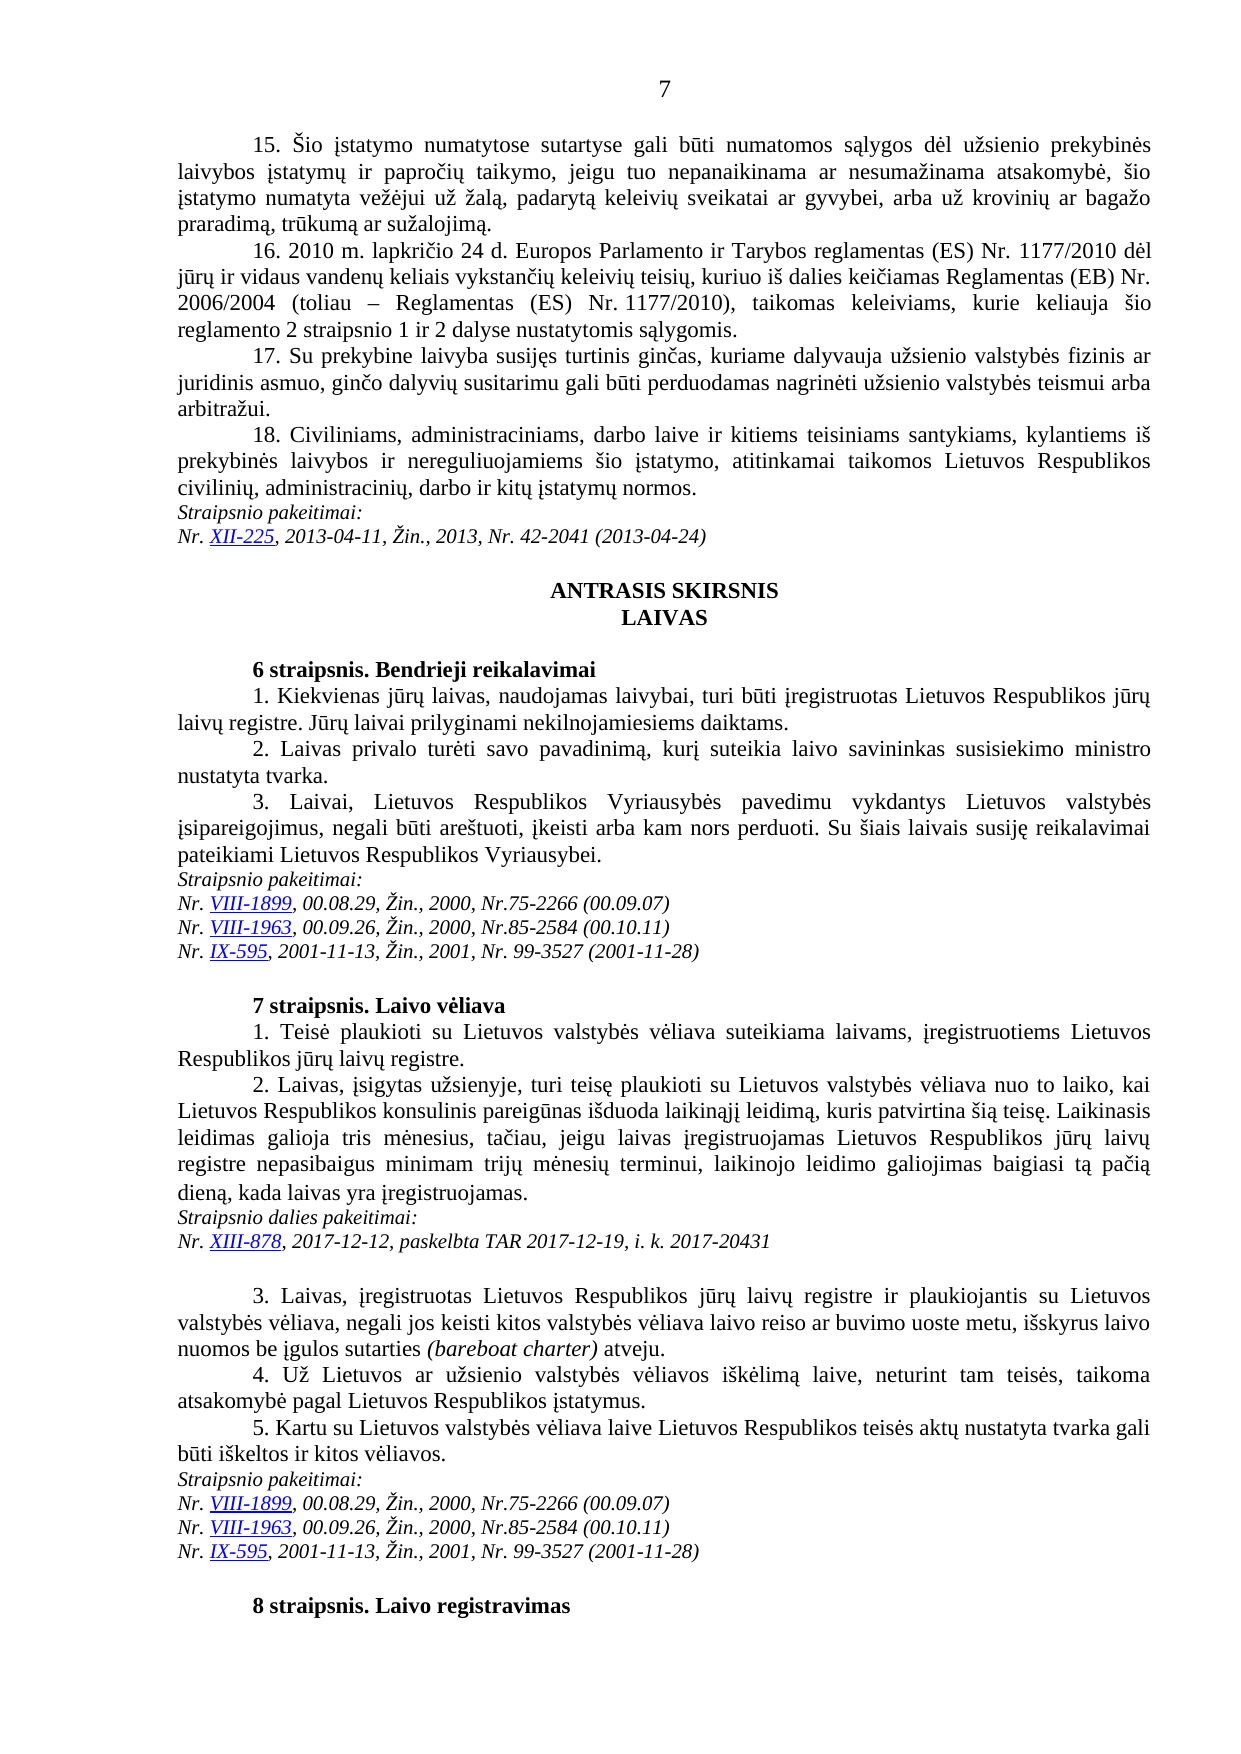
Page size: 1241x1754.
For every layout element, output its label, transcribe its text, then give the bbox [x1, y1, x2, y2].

text 1. Kiekvienas jūrų laivas, naudojamas laivybai, turi būti įregistruotas Lietuvos Respublikos jūrų laivų registre. Jūrų laivai prilyginami nekilnojamiesiems daiktams. [177, 683, 1152, 735]
text 3. Laivai, Lietuvos Respublikos Vyriausybės pavedimu vykdantys Lietuvos valstybės įsipareigojimus, negali būti areštuoti, įkeisti arba kam nors perduoti. Su šiais laivais susiję reikalavimai pateikiami Lietuvos Respublikos Vyriausybei. [177, 788, 1152, 867]
text Nr. IX-595, 2001-11-13, Žin., 2001, Nr. 99-3527 (2001-11-28) [177, 939, 1152, 963]
text ANTRASIS SKIRSNIS [177, 577, 1152, 603]
text Nr. VIII-1899, 00.08.29, Žin., 2000, Nr.75-2266 (00.09.07) [177, 1491, 1152, 1515]
text 3. Laivas, įregistruotas Lietuvos Respublikos jūrų laivų registre ir plaukiojantis su Lietuvos valstybės vėliava, negali jos keisti kitos valstybės vėliava laivo reiso ar buvimo uoste metu, išskyrus laivo nuomos be įgulos sutarties (bareboat charter) atveju. [177, 1282, 1152, 1361]
text Straipsnio dalies pakeitimai: [177, 1205, 1152, 1229]
text Nr. VIII-1963, 00.09.26, Žin., 2000, Nr.85-2584 (00.10.11) [177, 1515, 1152, 1539]
text 6 straipsnis. Bendrieji reikalavimai [177, 656, 1152, 683]
text LAIVAS [177, 603, 1152, 630]
text 18. Civiliniams, administraciniams, darbo laive ir kitiems teisiniams santykiams, kylantiems iš prekybinės laivybos ir nereguliuojamiems šio įstatymo, atitinkamai taikomos Lietuvos Respublikos civilinių, administracinių, darbo ir kitų įstatymų normos. [177, 421, 1152, 500]
text Straipsnio pakeitimai: [177, 867, 1152, 891]
text Nr. VIII-1899, 00.08.29, Žin., 2000, Nr.75-2266 (00.09.07) [177, 891, 1152, 915]
text Straipsnio pakeitimai: [177, 1467, 1152, 1491]
text 2. Laivas privalo turėti savo pavadinimą, kurį suteikia laivo savininkas susisiekimo ministro nustatyta tvarka. [177, 735, 1152, 788]
text 17. Su prekybine laivyba susijęs turtinis ginčas, kuriame dalyvauja užsienio valstybės fizinis ar juridinis asmuo, ginčo dalyvių susitarimu gali būti perduodamas nagrinėti užsienio valstybės teismui arba arbitražui. [177, 342, 1152, 421]
text 5. Kartu su Lietuvos valstybės vėliava laive Lietuvos Respublikos teisės aktų nustatyta tvarka gali būti iškeltos ir kitos vėliavos. [177, 1414, 1152, 1467]
text Nr. XII-225, 2013-04-11, Žin., 2013, Nr. 42-2041 (2013-04-24) [177, 524, 1152, 548]
text Straipsnio pakeitimai: [177, 500, 1152, 524]
text 2. Laivas, įsigytas užsienyje, turi teisę plaukioti su Lietuvos valstybės vėliava nuo to laiko, kai Lietuvos Respublikos konsulinis pareigūnas išduoda laikinąjį leidimą, kuris patvirtina šią teisę. Laikinasis leidimas galioja tris mėnesius, tačiau, jeigu laivas įregistruojamas Lietuvos Respublikos jūrų laivų registre nepasibaigus minimam trijų mėnesių terminui, laikinojo leidimo galiojimas baigiasi tą pačią dieną, kada laivas yra įregistruojamas. [177, 1071, 1152, 1205]
text 8 straipsnis. Laivo registravimas [177, 1592, 1152, 1618]
text 1. Teisė plaukioti su Lietuvos valstybės vėliava suteikiama laivams, įregistruotiems Lietuvos Respublikos jūrų laivų registre. [177, 1018, 1152, 1071]
text Nr. XIII-878, 2017-12-12, paskelbta TAR 2017-12-19, i. k. 2017-20431 [177, 1229, 1152, 1253]
text 7 straipsnis. Laivo vėliava [177, 992, 1152, 1018]
text 4. Už Lietuvos ar užsienio valstybės vėliavos iškėlimą laive, neturint tam teisės, taikoma atsakomybė pagal Lietuvos Respublikos įstatymus. [177, 1361, 1152, 1414]
text 15. Šio įstatymo numatytose sutartyse gali būti numatomos sąlygos dėl užsienio prekybinės laivybos įstatymų ir papročių taikymo, jeigu tuo nepanaikinama ar nesumažinama atsakomybė, šio įstatymo numatyta vežėjui už žalą, padarytą keleivių sveikatai ar gyvybei, arba už krovinių ar bagažo praradimą, trūkumą ar sužalojimą. [177, 131, 1152, 237]
text Nr. IX-595, 2001-11-13, Žin., 2001, Nr. 99-3527 (2001-11-28) [177, 1539, 1152, 1563]
text Nr. VIII-1963, 00.09.26, Žin., 2000, Nr.85-2584 (00.10.11) [177, 915, 1152, 939]
text 16. 2010 m. lapkričio 24 d. Europos Parlamento ir Tarybos reglamentas (ES) Nr. 1177/2010 dėl jūrų ir vidaus vandenų keliais vykstančių keleivių teisių, kuriuo iš dalies keičiamas Reglamentas (EB) Nr. 2006/2004 (toliau – Reglamentas (ES) Nr. 1177/2010), taikomas keleiviams, kurie keliauja šio reglamento 2 straipsnio 1 ir 2 dalyse nustatytomis sąlygomis. [177, 237, 1152, 342]
